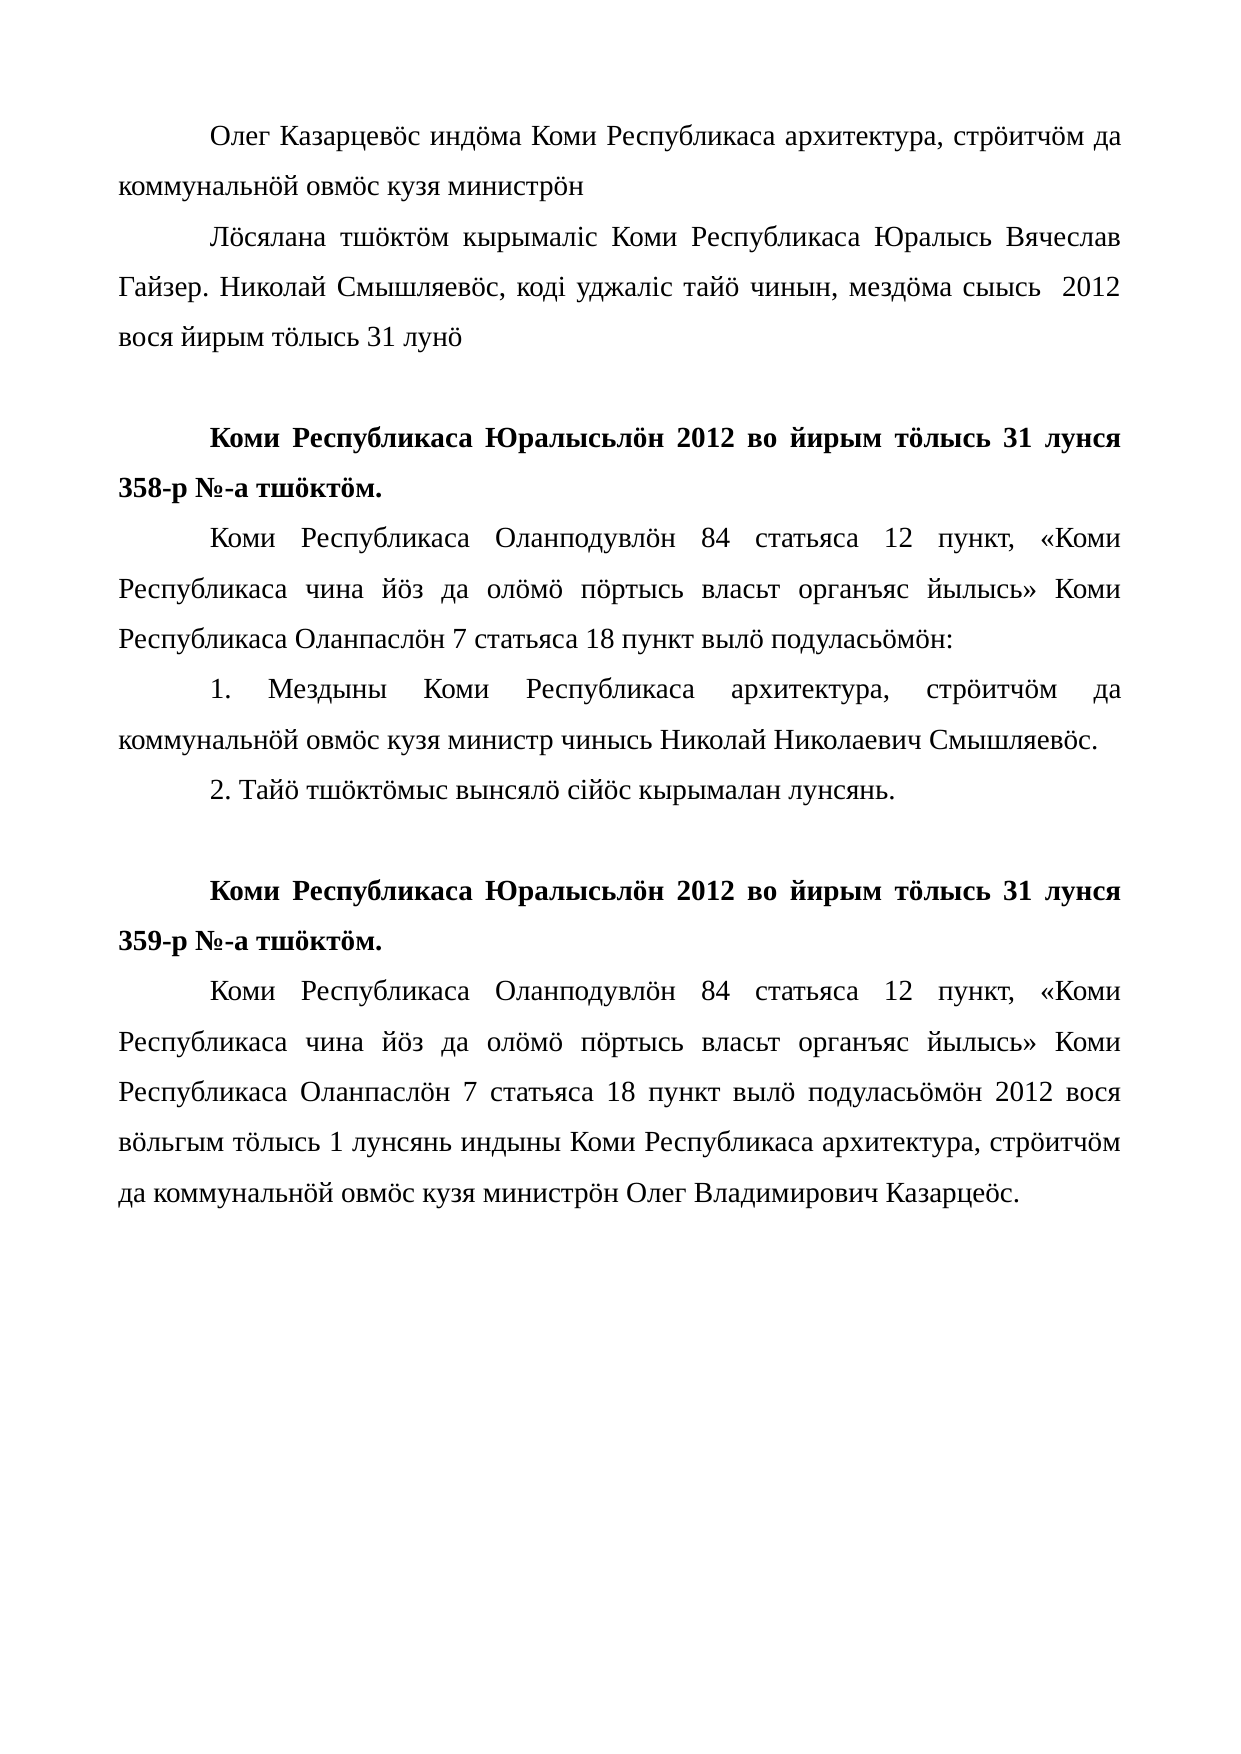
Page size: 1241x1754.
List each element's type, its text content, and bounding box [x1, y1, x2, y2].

text 1. Мездыны Коми Республикаса архитектура, стрӧитчӧм да коммунальнӧй овмӧс кузя министр чинысь Николай Николаевич Смышляевӧс. [118, 672, 1122, 755]
text Коми Республикаса Юралысьлӧн 2012 во йирым тӧлысь 31 лунся 358-р №-а тшӧктӧм. [118, 420, 1122, 504]
text Коми Республикаса Оланподувлӧн 84 статьяса 12 пункт, «Коми Республикаса чина йӧз да олӧмӧ пӧртысь власьт органъяс йылысь» Коми Республикаса Оланпаслӧн 7 статьяса 18 пункт вылӧ подуласьӧмӧн: [118, 521, 1122, 655]
text 2. Тайӧ тшӧктӧмыс вынсялӧ сійӧс кырымалан лунсянь. [118, 772, 1122, 806]
text Олег Казарцевӧс индӧма Коми Республикаса архитектура, стрӧитчӧм да коммунальнӧй овмӧс кузя министрӧн [118, 118, 1122, 202]
text Коми Республикаса Юралысьлӧн 2012 во йирым тӧлысь 31 лунся 359-р №-а тшӧктӧм. [118, 873, 1122, 957]
text Коми Республикаса Оланподувлӧн 84 статьяса 12 пункт, «Коми Республикаса чина йӧз да олӧмӧ пӧртысь власьт органъяс йылысь» Коми Республикаса Оланпаслӧн 7 статьяса 18 пункт вылӧ подуласьӧмӧн 2012 вося вӧльгым тӧлысь 1 лунсянь индыны Коми Республикаса архитектура, стрӧитчӧм да коммунальнӧй овмӧс кузя министрӧн Олег Владимирович Казарцеӧс. [118, 973, 1122, 1208]
text Лӧсялана тшӧктӧм кырымаліс Коми Республикаса Юралысь Вячеслав Гайзер. Николай Смышляевӧс, коді уджаліс тайӧ чинын, мездӧма сыысь 2012 вося йирым тӧлысь 31 лунӧ [118, 219, 1122, 353]
